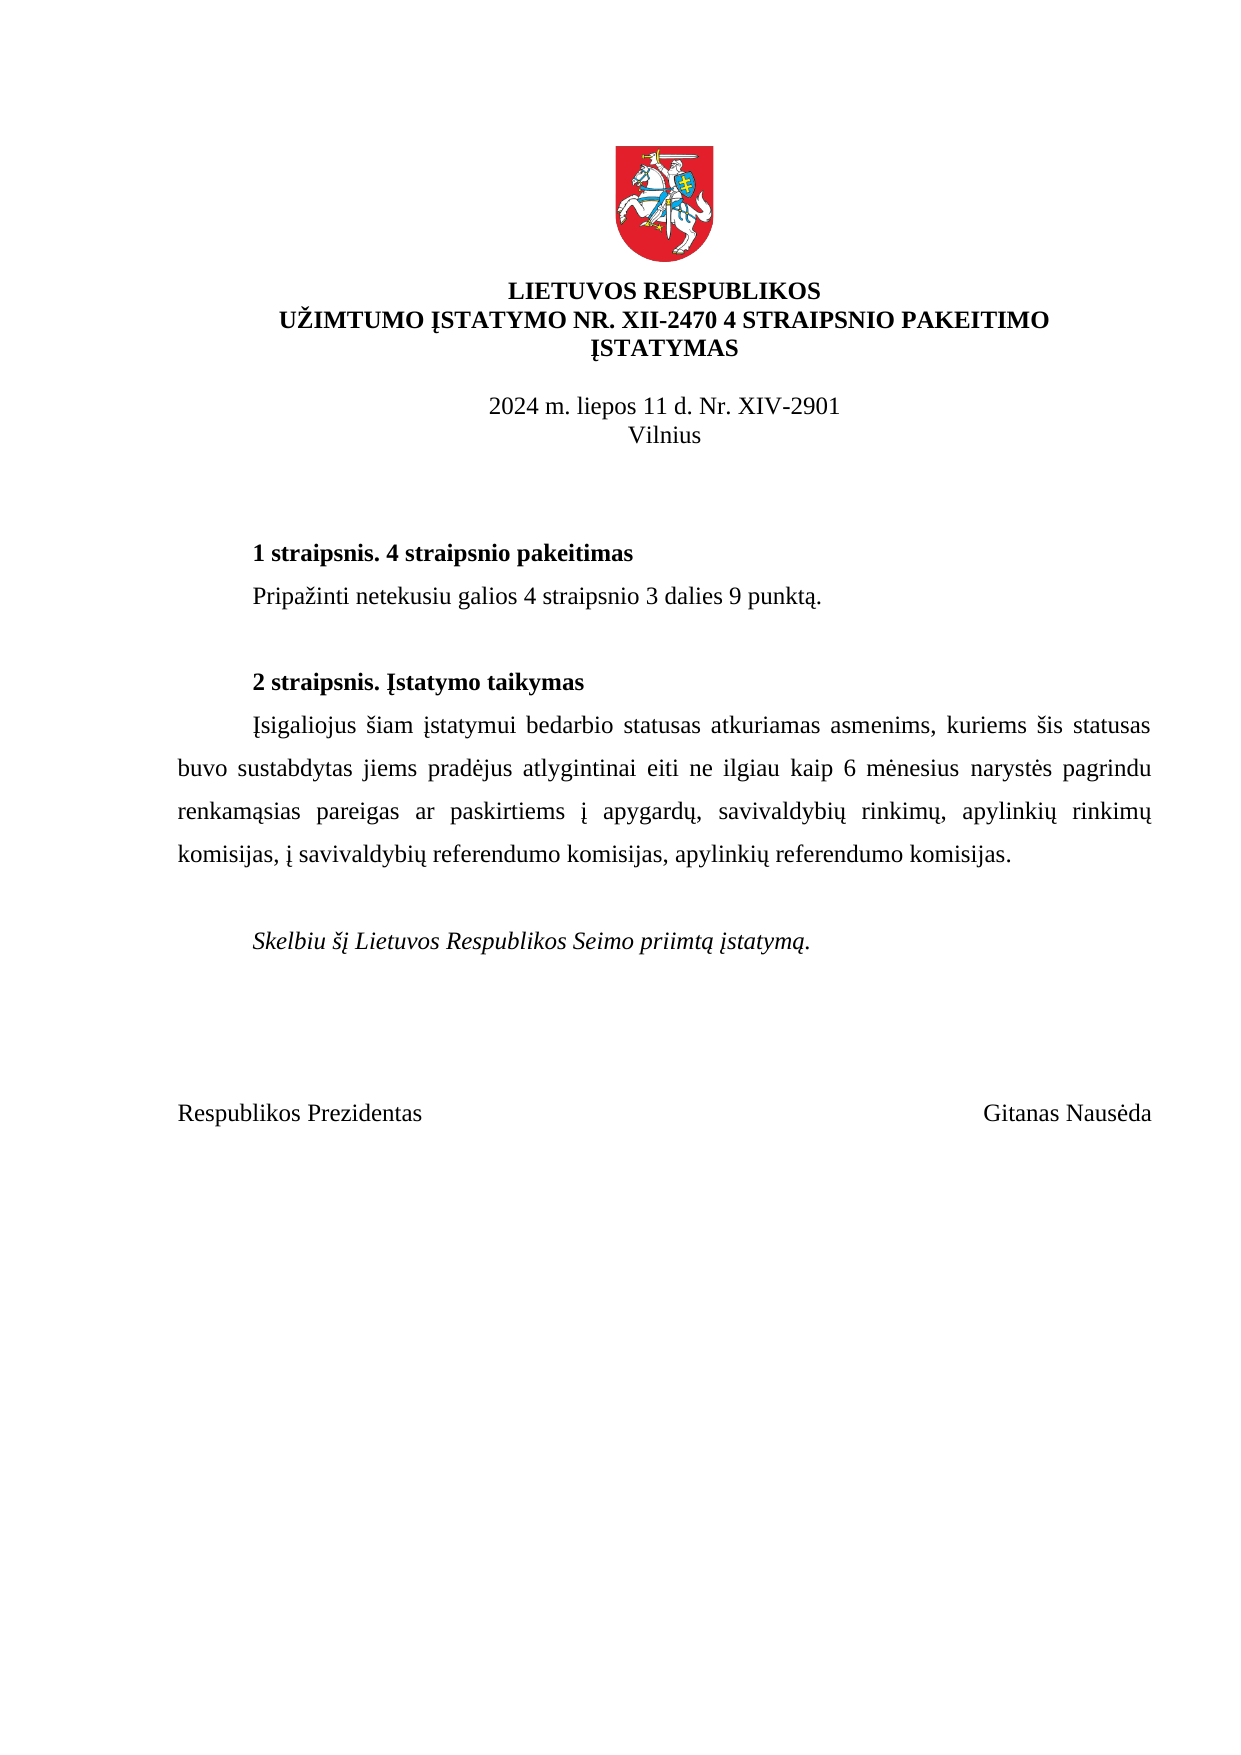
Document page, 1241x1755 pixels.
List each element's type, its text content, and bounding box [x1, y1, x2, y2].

text Skelbiu šį Lietuvos Respublikos Seimo priimtą įstatymą. [177, 926, 1152, 954]
text LIETUVOS RESPUBLIKOS [177, 276, 1152, 305]
text ĮSTATYMAS [177, 333, 1152, 362]
text 2 straipsnis. Įstatymo taikymas [177, 667, 1152, 696]
text Įsigaliojus šiam įstatymui bedarbio statusas atkuriamas asmenims, kuriems šis statusas buvo sustabdytas jiems pradėjus atlygintinai eiti ne ilgiau kaip 6 mėnesius narystės pagrindu renkamąsias pareigas ar paskirtiems į apygardų, savivaldybių rinkimų, apylinkių rinkimų komisijas, į savivaldybių referendumo komisijas, apylinkių referendumo komisijas. [177, 710, 1152, 868]
text Pripažinti netekusiu galios 4 straipsnio 3 dalies 9 punktą. [177, 581, 1152, 609]
text UŽIMTUMO ĮSTATYMO NR. XII-2470 4 STRAIPSNIO PAKEITIMO [177, 305, 1152, 333]
text 2024 m. liepos 11 d. Nr. XIV-2901 [177, 391, 1152, 420]
text Vilnius [177, 420, 1152, 448]
text 1 straipsnis. 4 straipsnio pakeitimas [177, 538, 1152, 566]
text Respublikos Prezidentas Gitanas Nausėda [177, 1098, 1152, 1127]
